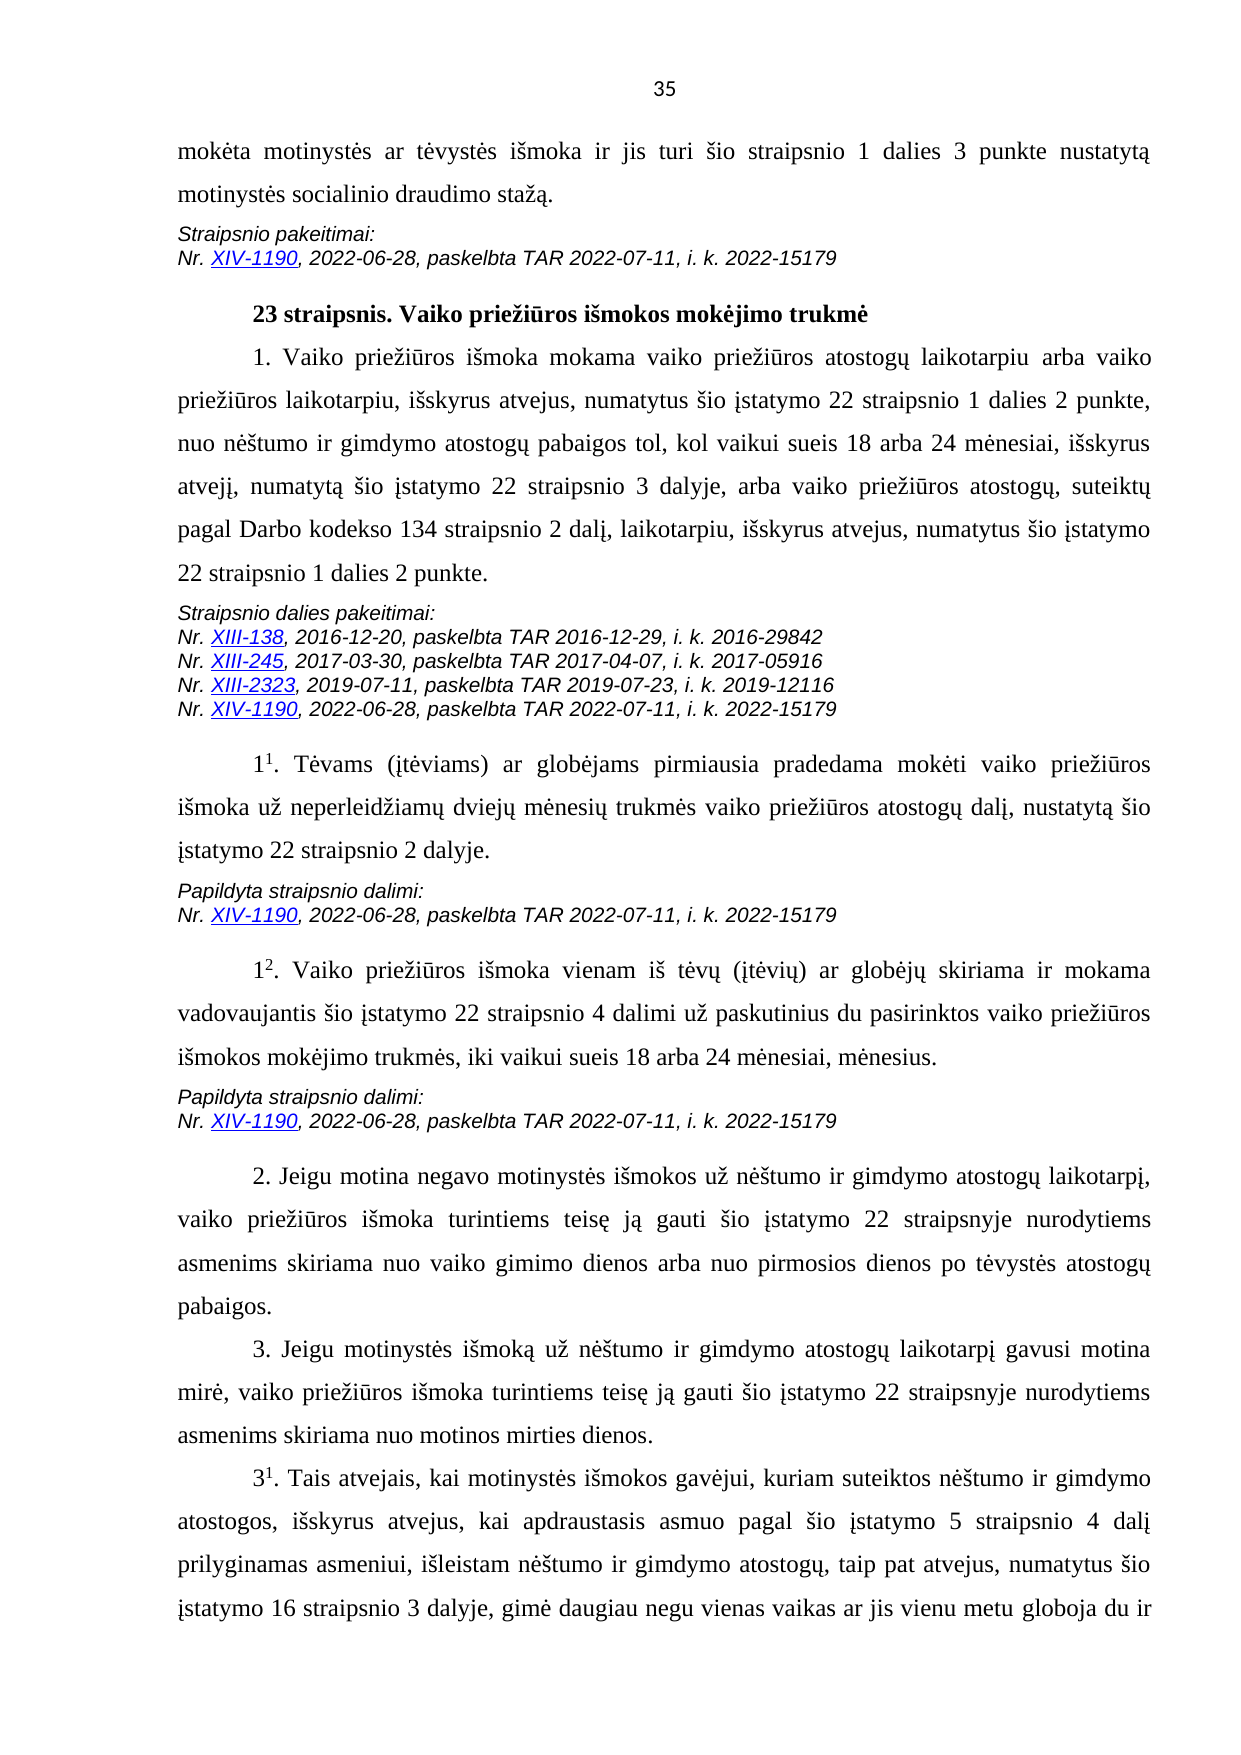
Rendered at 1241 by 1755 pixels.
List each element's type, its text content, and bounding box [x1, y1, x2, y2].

text 11. Tėvams (įtėviams) ar globėjams pirmiausia pradedama mokėti vaiko priežiūros išmoka už neperleidžiamų dviejų mėnesių trukmės vaiko priežiūros atostogų dalį, nustatytą šio įstatymo 22 straipsnio 2 dalyje. [177, 749, 1152, 864]
text Straipsnio pakeitimai: [177, 222, 1152, 246]
text Nr. XIII-2323, 2019-07-11, paskelbta TAR 2019-07-23, i. k. 2019-12116 [177, 673, 1152, 697]
text 1. Vaiko priežiūros išmoka mokama vaiko priežiūros atostogų laikotarpiu arba vaiko priežiūros laikotarpiu, išskyrus atvejus, numatytus šio įstatymo 22 straipsnio 1 dalies 2 punkte, nuo nėštumo ir gimdymo atostogų pabaigos tol, kol vaikui sueis 18 arba 24 mėnesiai, išskyrus atvejį, numatytą šio įstatymo 22 straipsnio 3 dalyje, arba vaiko priežiūros atostogų, suteiktų pagal Darbo kodekso 134 straipsnio 2 dalį, laikotarpiu, išskyrus atvejus, numatytus šio įstatymo 22 straipsnio 1 dalies 2 punkte. [177, 342, 1152, 586]
text mokėta motinystės ar tėvystės išmoka ir jis turi šio straipsnio 1 dalies 3 punkte nustatytą motinystės socialinio draudimo stažą. [177, 136, 1152, 208]
text 23 straipsnis. Vaiko priežiūros išmokos mokėjimo trukmė [177, 299, 1152, 328]
text 12. Vaiko priežiūros išmoka vienam iš tėvų (įtėvių) ar globėjų skiriama ir mokama vadovaujantis šio įstatymo 22 straipsnio 4 dalimi už paskutinius du pasirinktos vaiko priežiūros išmokos mokėjimo trukmės, iki vaikui sueis 18 arba 24 mėnesiai, mėnesius. [177, 955, 1152, 1070]
text 31. Tais atvejais, kai motinystės išmokos gavėjui, kuriam suteiktos nėštumo ir gimdymo atostogos, išskyrus atvejus, kai apdraustasis asmuo pagal šio įstatymo 5 straipsnio 4 dalį prilyginamas asmeniui, išleistam nėštumo ir gimdymo atostogų, taip pat atvejus, numatytus šio įstatymo 16 straipsnio 3 dalyje, gimė daugiau negu vienas vaikas ar jis vienu metu globoja du ir [177, 1463, 1152, 1621]
text Nr. XIII-245, 2017-03-30, paskelbta TAR 2017-04-07, i. k. 2017-05916 [177, 649, 1152, 673]
text 3. Jeigu motinystės išmoką už nėštumo ir gimdymo atostogų laikotarpį gavusi motina mirė, vaiko priežiūros išmoka turintiems teisę ją gauti šio įstatymo 22 straipsnyje nurodytiems asmenims skiriama nuo motinos mirties dienos. [177, 1334, 1152, 1449]
text Papildyta straipsnio dalimi: [177, 879, 1152, 903]
text Nr. XIV-1190, 2022-06-28, paskelbta TAR 2022-07-11, i. k. 2022-15179 [177, 246, 1152, 270]
text Straipsnio dalies pakeitimai: [177, 601, 1152, 625]
text Nr. XIII-138, 2016-12-20, paskelbta TAR 2016-12-29, i. k. 2016-29842 [177, 625, 1152, 649]
text Nr. XIV-1190, 2022-06-28, paskelbta TAR 2022-07-11, i. k. 2022-15179 [177, 903, 1152, 927]
text Papildyta straipsnio dalimi: [177, 1085, 1152, 1109]
text 2. Jeigu motina negavo motinystės išmokos už nėštumo ir gimdymo atostogų laikotarpį, vaiko priežiūros išmoka turintiems teisę ją gauti šio įstatymo 22 straipsnyje nurodytiems asmenims skiriama nuo vaiko gimimo dienos arba nuo pirmosios dienos po tėvystės atostogų pabaigos. [177, 1161, 1152, 1319]
text Nr. XIV-1190, 2022-06-28, paskelbta TAR 2022-07-11, i. k. 2022-15179 [177, 1109, 1152, 1133]
text Nr. XIV-1190, 2022-06-28, paskelbta TAR 2022-07-11, i. k. 2022-15179 [177, 697, 1152, 721]
